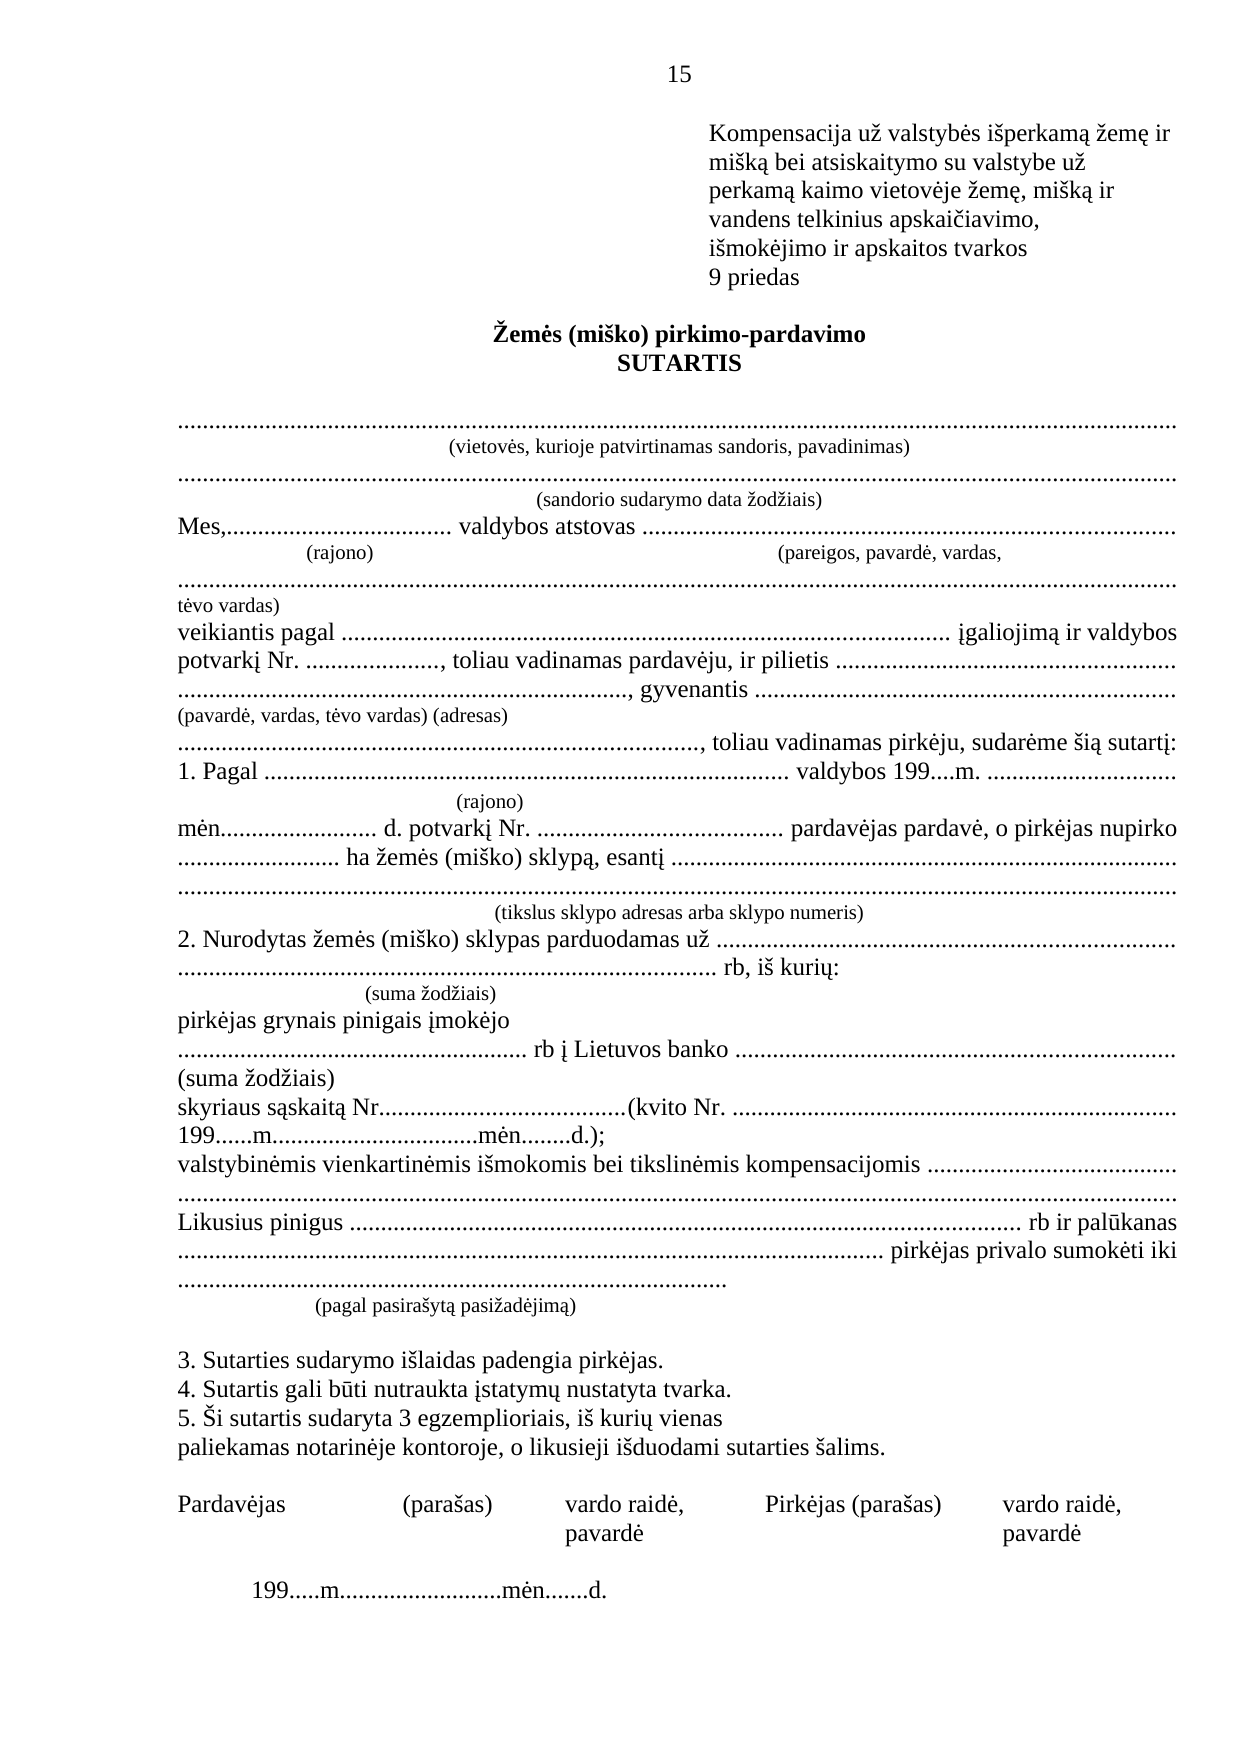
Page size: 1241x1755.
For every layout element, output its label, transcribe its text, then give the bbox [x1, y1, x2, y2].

text rb į Lietuvos banko [177, 1034, 1181, 1063]
text (rajono) [177, 785, 1181, 813]
text 5. Ši sutartis sudaryta 3 egzemplioriais, iš kurių vienas [177, 1403, 1181, 1432]
text (pagal pasirašytą pasižadėjimą) [177, 1293, 1181, 1317]
text . [177, 1178, 1181, 1207]
text Mes, valdybos atstovas [177, 511, 1181, 540]
text mišką bei atsiskaitymo su valstybe už [177, 147, 1181, 176]
text (pavardė, vardas, tėvo vardas) (adresas) [177, 703, 1181, 727]
text vandens telkinius apskaičiavimo, [177, 204, 1181, 233]
text Kompensacija už valstybės išperkamą žemę ir [177, 118, 1181, 147]
text (rajono) (pareigos, pavardė, vardas, [177, 540, 1181, 564]
text pirkėjas privalo sumokėti iki [177, 1235, 1181, 1264]
text (suma žodžiais) [177, 1063, 1181, 1092]
text (suma žodžiais) [177, 981, 1181, 1005]
text pirkėjas grynais pinigais įmokėjo [177, 1005, 1181, 1034]
text Pardavėjas (parašas) vardo raidė, Pirkėjas (parašas) vardo raidė, [177, 1489, 1181, 1518]
text ha žemės (miško) sklypą, esantį [177, 842, 1181, 871]
text potvarkį Nr. , toliau vadinamas pardavėju, ir pilietis [177, 646, 1181, 674]
text valstybinėmis vienkartinėmis išmokomis bei tikslinėmis kompensacijomis [177, 1149, 1181, 1178]
text SUTARTIS [177, 348, 1181, 377]
text 1. Pagal valdybos 199....m. [177, 756, 1181, 785]
text (tikslus sklypo adresas arba sklypo numeris) [177, 900, 1181, 924]
text 199.....m..........................mėn.......d. [177, 1576, 1181, 1604]
text 199......m.................................mėn........d.); [177, 1120, 1181, 1149]
text tėvo vardas) [177, 593, 1181, 617]
text perkamą kaimo vietovėje žemę, mišką ir [177, 176, 1181, 204]
text pavardė pavardė [177, 1518, 1181, 1547]
text veikiantis pagal įgaliojimą ir valdybos [177, 617, 1181, 646]
text Žemės (miško) pirkimo-pardavimo [177, 319, 1181, 348]
text , gyvenantis [177, 674, 1181, 703]
text rb, iš kurių: [177, 952, 1181, 981]
text 3. Sutarties sudarymo išlaidas padengia pirkėjas. [177, 1346, 1181, 1374]
text išmokėjimo ir apskaitos tvarkos [177, 233, 1181, 262]
text (vietovės, kurioje patvirtinamas sandoris, pavadinimas) [177, 434, 1181, 458]
text 9 priedas [177, 262, 1181, 291]
text 2. Nurodytas žemės (miško) sklypas parduodamas už [177, 924, 1181, 952]
text , toliau vadinamas pirkėju, sudarėme šią sutartį: [177, 727, 1181, 756]
text 4. Sutartis gali būti nutraukta įstatymų nustatyta tvarka. [177, 1374, 1181, 1403]
text skyriaus sąskaitą Nr. (kvito Nr. [177, 1092, 1181, 1120]
text Likusius pinigus rb ir palūkanas [177, 1207, 1181, 1235]
text mėn d. potvarkį Nr. pardavėjas pardavė, o pirkėjas nupirko [177, 813, 1181, 842]
text paliekamas notarinėje kontoroje, o likusieji išduodami sutarties šalims. [177, 1432, 1181, 1461]
text (sandorio sudarymo data žodžiais) [177, 487, 1181, 511]
